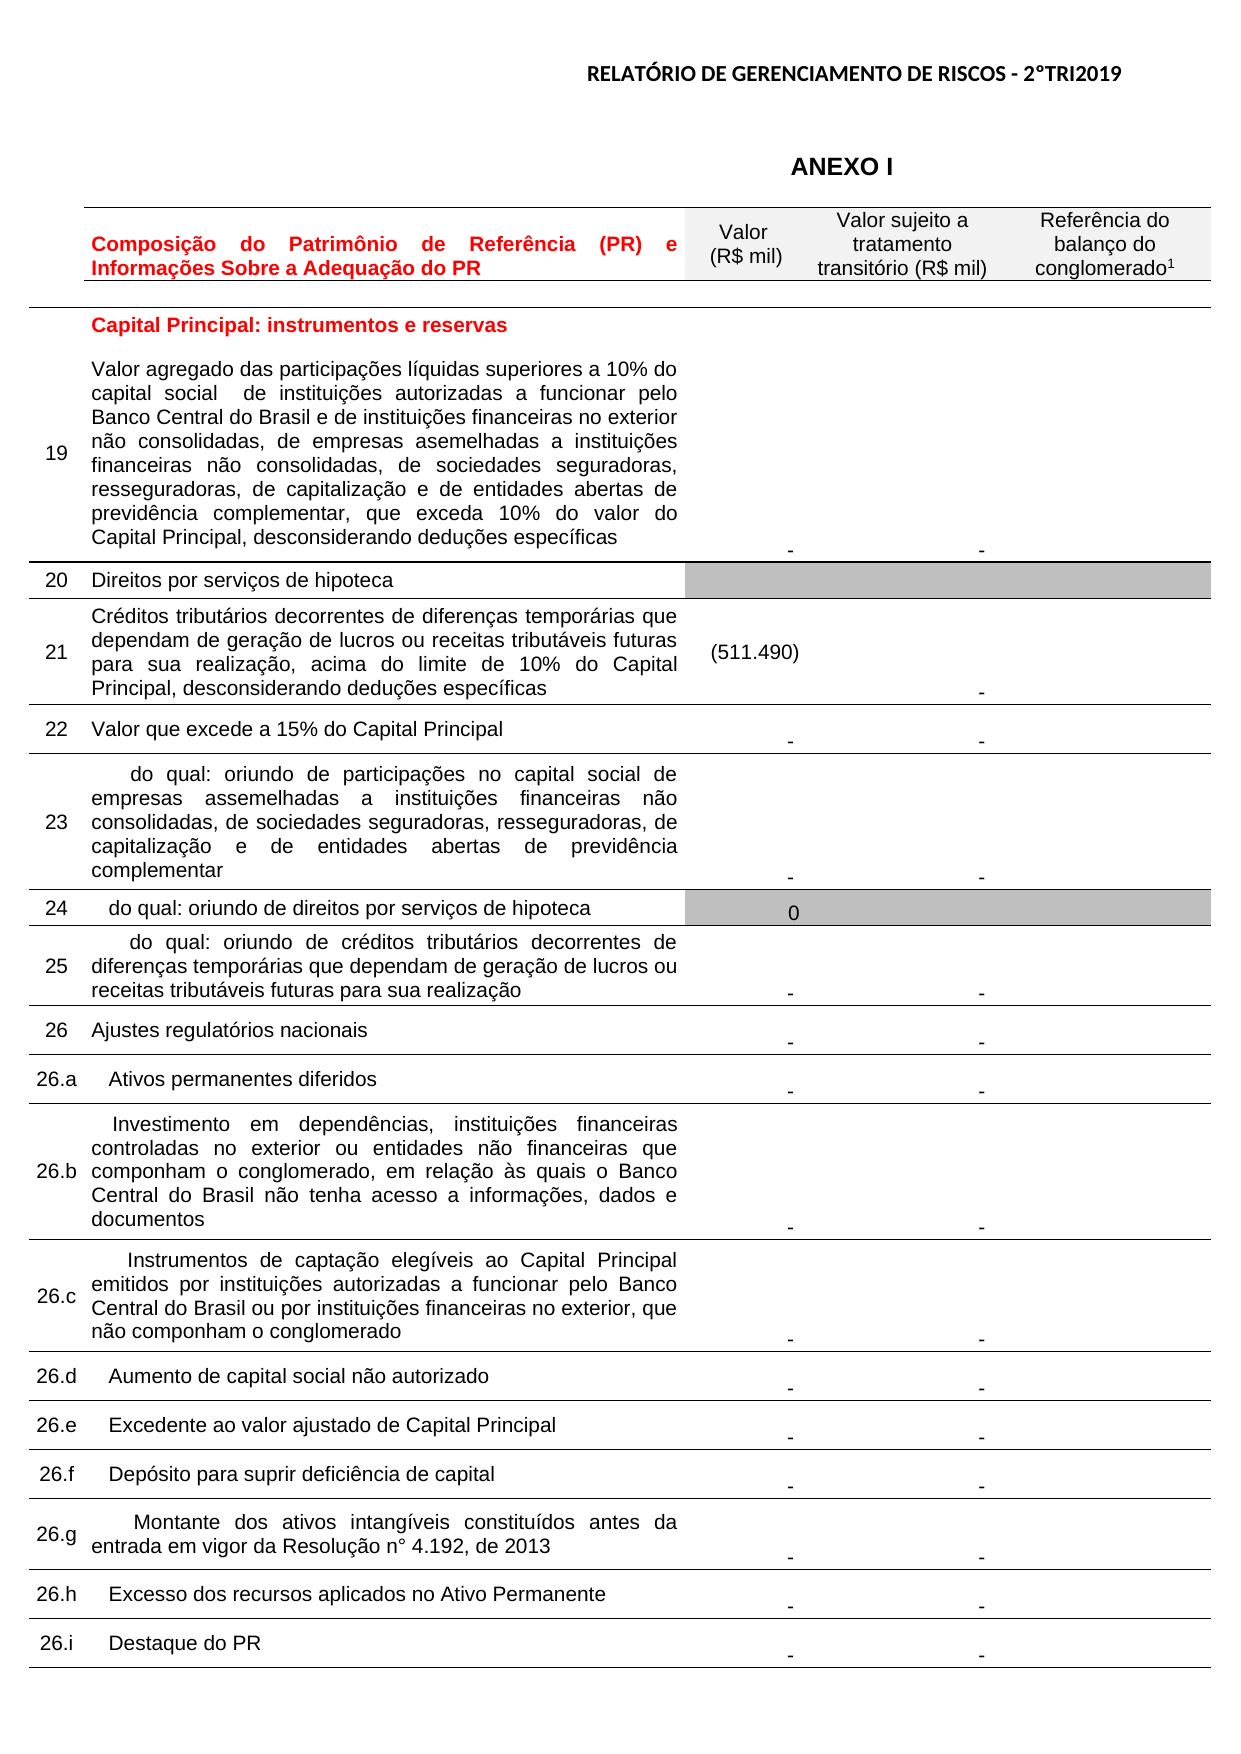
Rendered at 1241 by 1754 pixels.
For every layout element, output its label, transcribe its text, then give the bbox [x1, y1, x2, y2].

table_cell 19 [29, 343, 84, 561]
table_cell [685, 181, 807, 207]
table_cell - [807, 1450, 998, 1498]
table_cell Valor agregado das participações líquidas superiores a 10% do capital social de instituições autorizadas a funcionar pelo Banco Central do Brasil e de instituições financeiras no exterior não consolidadas, de empresas asemelhadas a instituições financeiras não consolidadas, de sociedades seguradoras, resseguradoras, de capitalização e de entidades abertas de previdência complementar, que exceda 10% do valor do Capital Principal, desconsiderando deduções específicas [84, 343, 685, 561]
table_cell Ativos permanentes diferidos [84, 1055, 685, 1103]
table_cell Valor (R$ mil) [685, 208, 807, 280]
table_cell - [685, 1104, 807, 1239]
table_cell - [685, 1619, 807, 1667]
table_cell [998, 343, 1211, 561]
table_cell Créditos tributários decorrentes de diferenças temporárias que dependam de geração de lucros ou receitas tributáveis futuras para sua realização, acima do limite de 10% do Capital Principal, desconsiderando deduções específicas [84, 599, 685, 704]
table_cell [998, 1352, 1211, 1400]
table_header [29, 148, 84, 181]
table_cell [807, 308, 998, 343]
table_cell [807, 181, 998, 207]
table_cell - [807, 705, 998, 753]
table_cell [998, 308, 1211, 343]
table_cell [685, 308, 807, 343]
table_cell - [807, 1401, 998, 1449]
table_cell 26.g [29, 1499, 84, 1569]
table_cell Investimento em dependências, instituições financeiras controladas no exterior ou entidades não financeiras que componham o conglomerado, em relação às quais o Banco Central do Brasil não tenha acesso a informações, dados e documentos [84, 1104, 685, 1239]
table_cell 24 [29, 890, 84, 925]
table_cell - [685, 1352, 807, 1400]
table_cell Ajustes regulatórios nacionais [84, 1006, 685, 1054]
table_cell - [807, 1619, 998, 1667]
table_cell 20 [29, 563, 84, 598]
table_cell [685, 563, 807, 598]
table_cell [807, 890, 998, 925]
table_cell Destaque do PR [84, 1619, 685, 1667]
table_cell Composição do Patrimônio de Referência (PR) e Informações Sobre a Adequação do PR [84, 208, 685, 280]
table_cell [998, 1104, 1211, 1239]
table_cell 26.e [29, 1401, 84, 1449]
table_cell 26.i [29, 1619, 84, 1667]
table_cell [998, 1450, 1211, 1498]
table_cell 26.c [29, 1240, 84, 1351]
table_cell Excesso dos recursos aplicados no Ativo Permanente [84, 1570, 685, 1618]
table_cell 26.b [29, 1104, 84, 1239]
table_cell - [807, 754, 998, 889]
table_cell Montante dos ativos intangíveis constituídos antes da entrada em vigor da Resolução n° 4.192, de 2013 [84, 1499, 685, 1569]
table_cell 23 [29, 754, 84, 889]
table_cell Instrumentos de captação elegíveis ao Capital Principal emitidos por instituições autorizadas a funcionar pelo Banco Central do Brasil ou por instituições financeiras no exterior, que não componham o conglomerado [84, 1240, 685, 1351]
table_cell - [807, 1499, 998, 1569]
table_cell [84, 181, 685, 207]
table_cell [998, 1619, 1211, 1667]
table_cell [998, 705, 1211, 753]
table_cell Aumento de capital social não autorizado [84, 1352, 685, 1400]
table_cell - [685, 1570, 807, 1618]
table_cell - [685, 705, 807, 753]
table_cell [685, 281, 807, 307]
table_header [84, 148, 685, 181]
table_cell - [807, 1352, 998, 1400]
table_cell do qual: oriundo de direitos por serviços de hipoteca [84, 890, 685, 925]
table_cell [998, 1401, 1211, 1449]
table_cell [29, 308, 84, 343]
table_cell Valor sujeito a tratamento transitório (R$ mil) [807, 208, 998, 280]
table_cell do qual: oriundo de créditos tributários decorrentes de diferenças temporárias que dependam de geração de lucros ou receitas tributáveis futuras para sua realização [84, 926, 685, 1005]
table_cell - [685, 1499, 807, 1569]
table_cell [998, 181, 1211, 207]
table_cell [998, 754, 1211, 889]
table_cell Depósito para suprir deficiência de capital [84, 1450, 685, 1498]
table_cell [998, 1570, 1211, 1618]
table_cell do qual: oriundo de participações no capital social de empresas assemelhadas a instituições financeiras não consolidadas, de sociedades seguradoras, resseguradoras, de capitalização e de entidades abertas de previdência complementar [84, 754, 685, 889]
table_header [998, 148, 1211, 181]
table_cell [998, 281, 1211, 307]
table_cell - [807, 1240, 998, 1351]
table_header ANEXO I [685, 148, 998, 181]
table_cell - [807, 1006, 998, 1054]
table_cell 21 [29, 599, 84, 704]
table_cell - [685, 754, 807, 889]
table_cell [998, 1240, 1211, 1351]
table_cell - [807, 926, 998, 1005]
table_cell [998, 926, 1211, 1005]
table_cell - [807, 1055, 998, 1103]
table_cell [84, 281, 685, 307]
table_cell - [685, 1450, 807, 1498]
table_cell 26.d [29, 1352, 84, 1400]
table_cell 22 [29, 705, 84, 753]
table_cell Capital Principal: instrumentos e reservas [84, 308, 685, 343]
table_cell - [685, 1401, 807, 1449]
table_cell [29, 280, 84, 307]
table_cell Referência do balanço do conglomerado1 [998, 208, 1211, 280]
table_cell Excedente ao valor ajustado de Capital Principal [84, 1401, 685, 1449]
table_cell [998, 890, 1211, 925]
table_cell - [685, 1240, 807, 1351]
table_cell - [807, 599, 998, 704]
table_cell [998, 1055, 1211, 1103]
table_cell - [685, 926, 807, 1005]
table_cell [998, 599, 1211, 704]
table_cell - [685, 1055, 807, 1103]
table_cell 0 [685, 890, 807, 925]
table_cell (511.490) [685, 599, 807, 704]
table_cell [29, 181, 84, 207]
table_cell 26 [29, 1006, 84, 1054]
table_cell [998, 1499, 1211, 1569]
table_cell - [807, 1104, 998, 1239]
table_cell - [807, 343, 998, 561]
table_cell [807, 563, 998, 598]
table_cell [29, 207, 84, 280]
table_cell 26.a [29, 1055, 84, 1103]
table_cell 26.h [29, 1570, 84, 1618]
table_cell [998, 563, 1211, 598]
table_cell [998, 1006, 1211, 1054]
table_cell 25 [29, 926, 84, 1005]
table_cell Valor que excede a 15% do Capital Principal [84, 705, 685, 753]
table_cell Direitos por serviços de hipoteca [84, 563, 685, 598]
table_cell [807, 281, 998, 307]
table_cell - [685, 343, 807, 561]
table_cell - [807, 1570, 998, 1618]
table_cell 26.f [29, 1450, 84, 1498]
table_cell - [685, 1006, 807, 1054]
